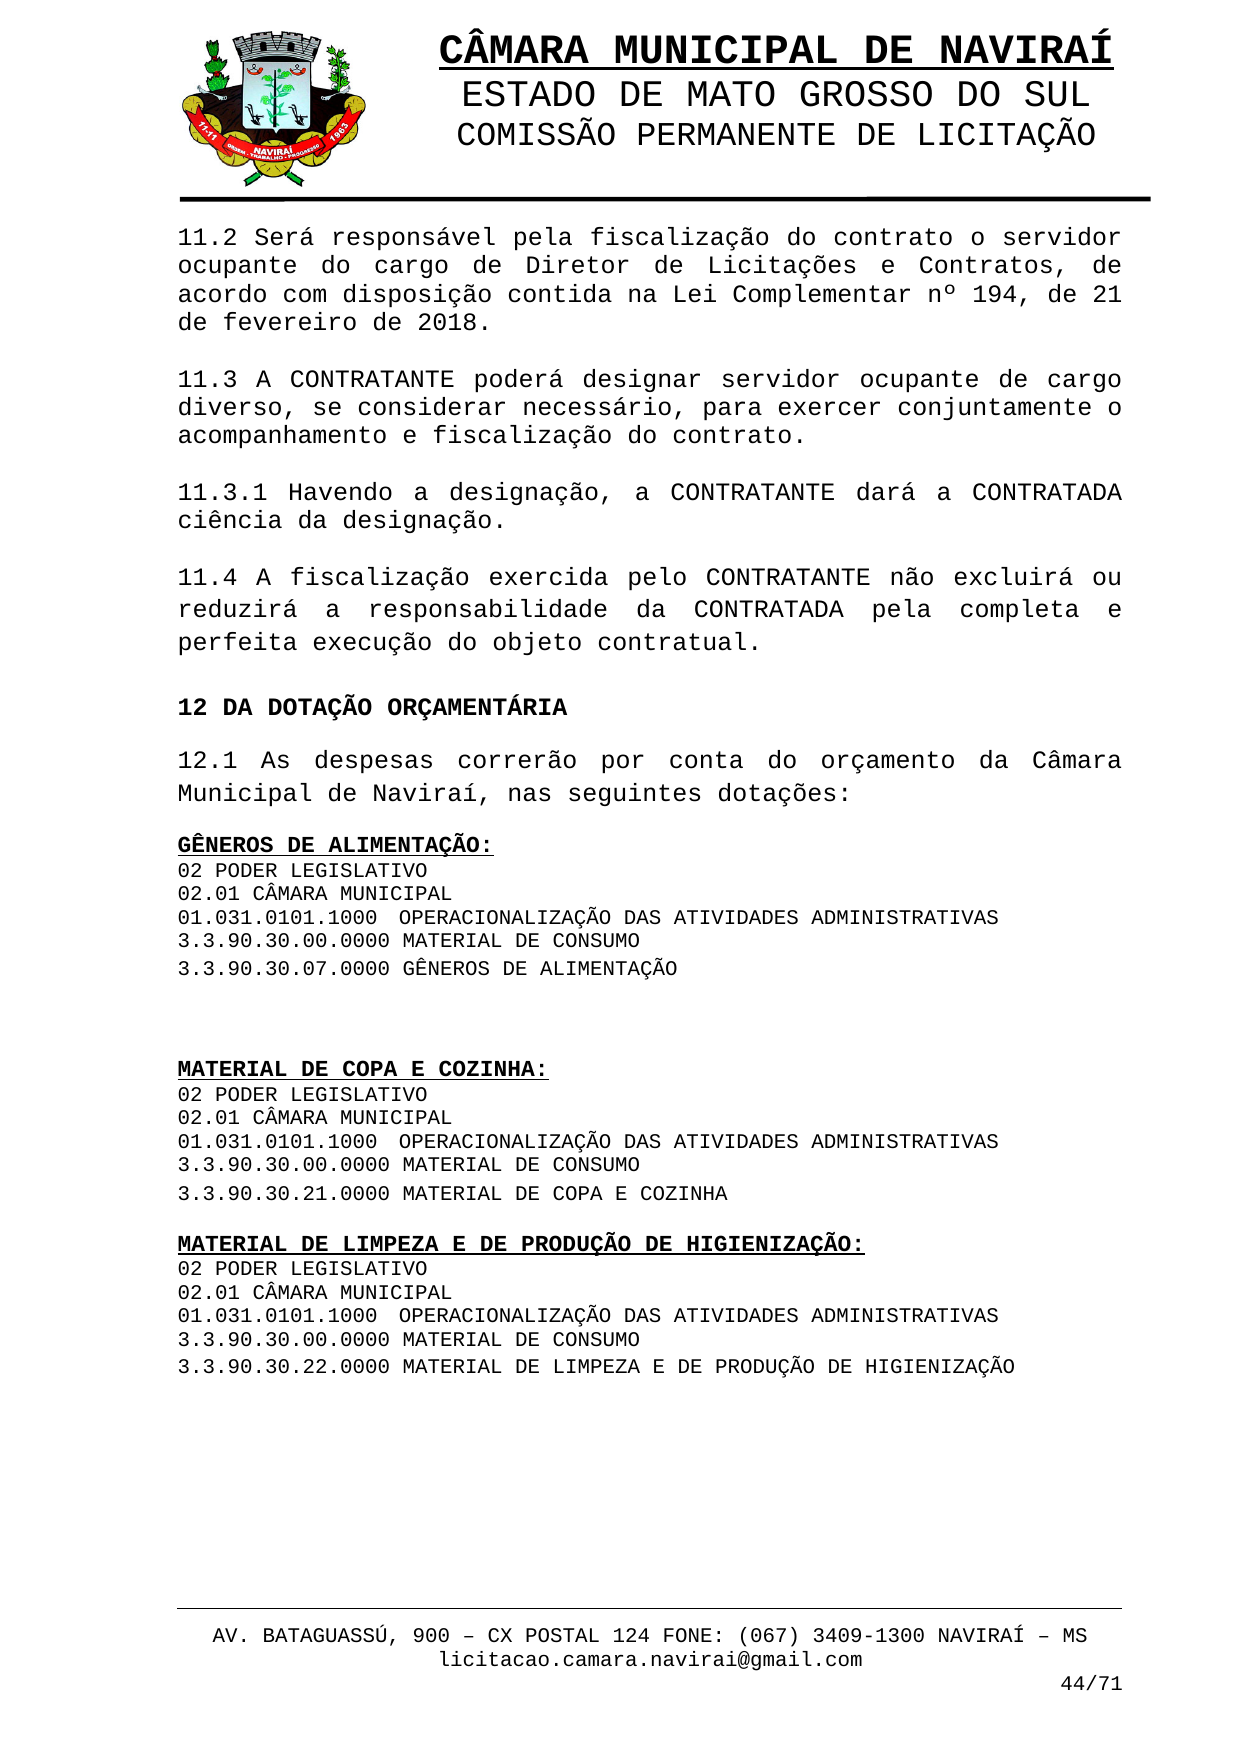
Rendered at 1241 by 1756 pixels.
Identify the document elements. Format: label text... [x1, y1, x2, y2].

text MATERIAL DE LIMPEZA E DE PRODUÇÃO DE HIGIENIZAÇÃO: [177, 1232, 1122, 1258]
text 02.01 CÂMARA MUNICIPAL [177, 883, 1122, 907]
text 12 DA DOTAÇÃO ORÇAMENTÁRIA [177, 694, 1122, 723]
text 11.4 A fiscalização exercida pelo CONTRATANTE não excluirá ou reduzirá a responsabilidade da CONTRATADA pela completa e perfeita execução do objeto contratual. [177, 564, 1122, 658]
text MATERIAL DE COPA E COZINHA: [177, 1058, 1122, 1083]
text 01.031.0101.1000 OPERACIONALIZAÇÃO DAS ATIVIDADES ADMINISTRATIVAS [177, 1306, 1122, 1329]
text 3.3.90.30.00.0000 MATERIAL DE CONSUMO [177, 1154, 1122, 1178]
text 3.3.90.30.22.0000 MATERIAL DE LIMPEZA E DE PRODUÇÃO DE HIGIENIZAÇÃO [177, 1356, 1122, 1380]
text 01.031.0101.1000 OPERACIONALIZAÇÃO DAS ATIVIDADES ADMINISTRATIVAS [177, 907, 1122, 931]
text 3.3.90.30.00.0000 MATERIAL DE CONSUMO [177, 1329, 1122, 1353]
text 02.01 CÂMARA MUNICIPAL [177, 1282, 1122, 1306]
text 01.031.0101.1000 OPERACIONALIZAÇÃO DAS ATIVIDADES ADMINISTRATIVAS [177, 1131, 1122, 1154]
text 11.3.1 Havendo a designação, a CONTRATANTE dará a CONTRATADA ciência da designação. [177, 479, 1122, 536]
text 02 PODER LEGISLATIVO [177, 1258, 1122, 1282]
text 11.3 A CONTRATANTE poderá designar servidor ocupante de cargo diverso, se considerar necessário, para exercer conjuntamente o acompanhamento e fiscalização do contrato. [177, 366, 1122, 451]
text 3.3.90.30.21.0000 MATERIAL DE COPA E COZINHA [177, 1182, 1122, 1208]
text 02 PODER LEGISLATIVO [177, 1083, 1122, 1107]
text 3.3.90.30.07.0000 GÊNEROS DE ALIMENTAÇÃO [177, 958, 1122, 981]
text 11.2 Será responsável pela fiscalização do contrato o servidor ocupante do cargo de Diretor de Licitações e Contratos, de acordo com disposição contida na Lei Complementar nº 194, de 21 de fevereiro de 2018. [177, 224, 1122, 338]
text 02.01 CÂMARA MUNICIPAL [177, 1107, 1122, 1131]
text GÊNEROS DE ALIMENTAÇÃO: [177, 834, 1122, 859]
text 02 PODER LEGISLATIVO [177, 859, 1122, 883]
text 3.3.90.30.00.0000 MATERIAL DE CONSUMO [177, 931, 1122, 954]
text 12.1 As despesas correrão por conta do orçamento da Câmara Municipal de Naviraí, nas seguintes dotações: [177, 748, 1122, 809]
